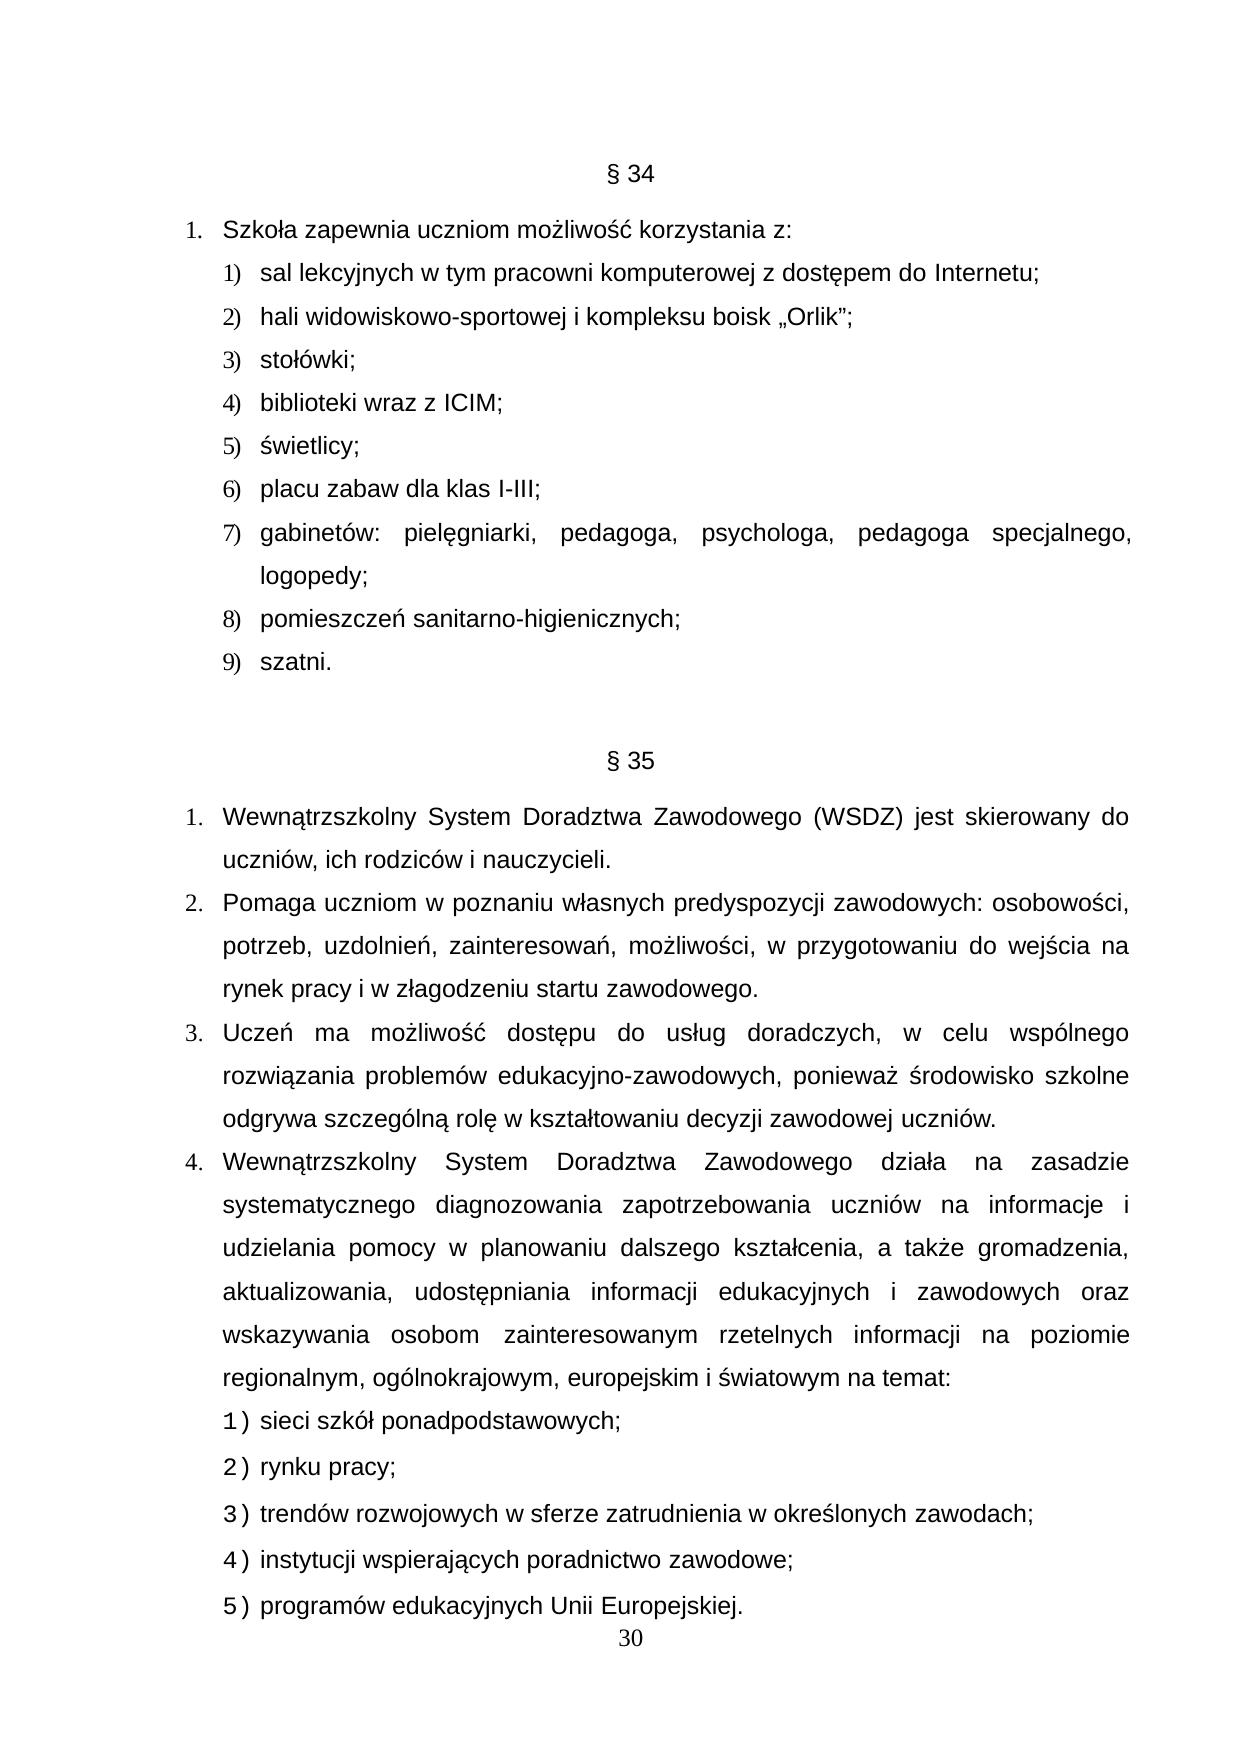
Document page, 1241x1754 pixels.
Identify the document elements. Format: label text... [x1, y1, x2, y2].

list rynku pracy; [222, 1452, 1134, 1483]
list Uczeń ma możliwość dostępu do usług doradczych, w celu wspólnego rozwiązania problemów edukacyjno-zawodowych, ponieważ środowisko szkolne odgrywa szczególną rolę w kształtowaniu decyzji zawodowej uczniów. [185, 1017, 1131, 1133]
list stołówki; [222, 345, 1134, 373]
list Wewnątrzszkolny System Doradztwa Zawodowego działa na zasadzie systematycznego diagnozowania zapotrzebowania uczniów na informacje i udzielania pomocy w planowaniu dalszego kształcenia, a także gromadzenia, aktualizowania, udostępniania informacji edukacyjnych i zawodowych oraz wskazywania osobom zainteresowanym rzetelnych informacji na poziomie regionalnym, ogólnokrajowym, europejskim i światowym na temat: [185, 1147, 1131, 1391]
list Szkoła zapewnia uczniom możliwość korzystania z: [185, 215, 1134, 244]
list programów edukacyjnych Unii Europejskiej. [222, 1591, 1134, 1622]
list hali widowiskowo-sportowej i kompleksu boisk „Orlik”; [222, 301, 1134, 330]
text § 34 [127, 159, 1134, 188]
list Wewnątrzszkolny System Doradztwa Zawodowego (WSDZ) jest skierowany do uczniów, ich rodziców i nauczycieli. [185, 802, 1131, 874]
list świetlicy; [222, 431, 1134, 460]
list pomieszczeń sanitarno-higienicznych; [222, 604, 1134, 633]
list trendów rozwojowych w sferze zatrudnienia w określonych zawodach; [222, 1498, 1134, 1529]
list instytucji wspierających poradnictwo zawodowe; [222, 1545, 1134, 1576]
list gabinetów: pielęgniarki, pedagoga, psychologa, pedagoga specjalnego, logopedy; [222, 518, 1134, 589]
list placu zabaw dla klas I-III; [222, 474, 1134, 503]
list szatni. [222, 647, 1134, 676]
list biblioteki wraz z ICIM; [222, 388, 1134, 417]
list sal lekcyjnych w tym pracowni komputerowej z dostępem do Internetu; [222, 258, 1134, 287]
text § 35 [127, 746, 1134, 775]
list sieci szkół ponadpodstawowych; [222, 1406, 1134, 1437]
list Pomaga uczniom w poznaniu własnych predyspozycji zawodowych: osobowości, potrzeb, uzdolnień, zainteresowań, możliwości, w przygotowaniu do wejścia na rynek pracy i w złagodzeniu startu zawodowego. [185, 888, 1131, 1003]
